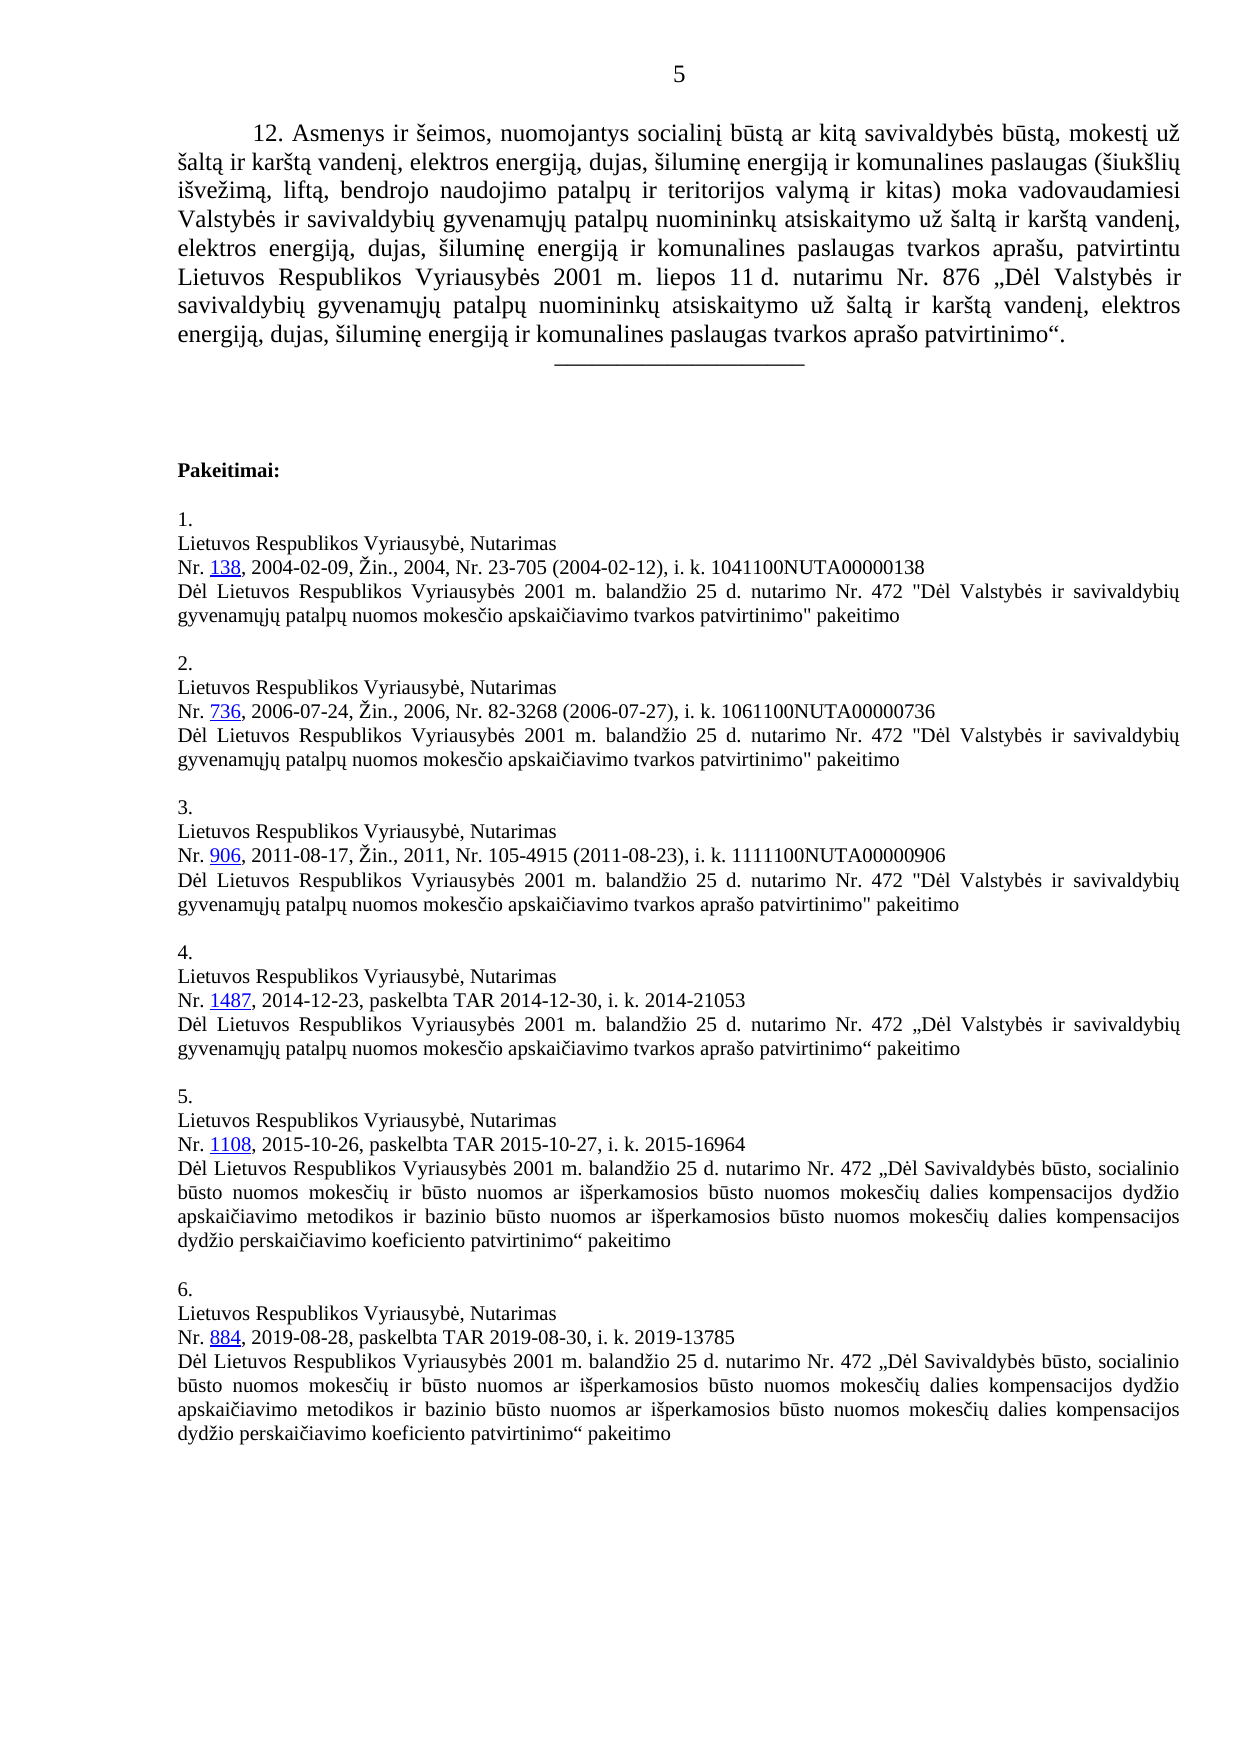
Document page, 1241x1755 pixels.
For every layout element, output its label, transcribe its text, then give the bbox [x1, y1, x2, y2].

text 2. [177, 651, 1181, 675]
text Dėl Lietuvos Respublikos Vyriausybės 2001 m. balandžio 25 d. nutarimo Nr. 472 "Dėl Valstybės ir savivaldybių gyvenamųjų patalpų nuomos mokesčio apskaičiavimo tvarkos patvirtinimo" pakeitimo [177, 579, 1181, 627]
text Dėl Lietuvos Respublikos Vyriausybės 2001 m. balandžio 25 d. nutarimo Nr. 472 "Dėl Valstybės ir savivaldybių gyvenamųjų patalpų nuomos mokesčio apskaičiavimo tvarkos aprašo patvirtinimo" pakeitimo [177, 867, 1181, 916]
text Nr. 736, 2006-07-24, Žin., 2006, Nr. 82-3268 (2006-07-27), i. k. 1061100NUTA00000736 [177, 699, 1181, 723]
text Dėl Lietuvos Respublikos Vyriausybės 2001 m. balandžio 25 d. nutarimo Nr. 472 „Dėl Valstybės ir savivaldybių gyvenamųjų patalpų nuomos mokesčio apskaičiavimo tvarkos aprašo patvirtinimo“ pakeitimo [177, 1012, 1181, 1060]
text Dėl Lietuvos Respublikos Vyriausybės 2001 m. balandžio 25 d. nutarimo Nr. 472 "Dėl Valstybės ir savivaldybių gyvenamųjų patalpų nuomos mokesčio apskaičiavimo tvarkos patvirtinimo" pakeitimo [177, 723, 1181, 771]
text 12. Asmenys ir šeimos, nuomojantys socialinį būstą ar kitą savivaldybės būstą, mokestį už šaltą ir karštą vandenį, elektros energiją, dujas, šiluminę energiją ir komunalines paslaugas (šiukšlių išvežimą, liftą, bendrojo naudojimo patalpų ir teritorijos valymą ir kitas) moka vadovaudamiesi Valstybės ir savivaldybių gyvenamųjų patalpų nuomininkų atsiskaitymo už šaltą ir karštą vandenį, elektros energiją, dujas, šiluminę energiją ir komunalines paslaugas tvarkos aprašu, patvirtintu Lietuvos Respublikos Vyriausybės 2001 m. liepos 11 d. nutarimu Nr. 876 „Dėl Valstybės ir savivaldybių gyvenamųjų patalpų nuomininkų atsiskaitymo už šaltą ir karštą vandenį, elektros energiją, dujas, šiluminę energiją ir komunalines paslaugas tvarkos aprašo patvirtinimo“. [177, 118, 1181, 348]
text Nr. 884, 2019-08-28, paskelbta TAR 2019-08-30, i. k. 2019-13785 [177, 1325, 1181, 1349]
text Pakeitimai: [177, 458, 1181, 482]
text Dėl Lietuvos Respublikos Vyriausybės 2001 m. balandžio 25 d. nutarimo Nr. 472 „Dėl Savivaldybės būsto, socialinio būsto nuomos mokesčių ir būsto nuomos ar išperkamosios būsto nuomos mokesčių dalies kompensacijos dydžio apskaičiavimo metodikos ir bazinio būsto nuomos ar išperkamosios būsto nuomos mokesčių dalies kompensacijos dydžio perskaičiavimo koeficiento patvirtinimo“ pakeitimo [177, 1156, 1181, 1252]
text 5. [177, 1084, 1181, 1108]
text 4. [177, 940, 1181, 964]
text 3. [177, 795, 1181, 819]
text Nr. 1487, 2014-12-23, paskelbta TAR 2014-12-30, i. k. 2014-21053 [177, 988, 1181, 1012]
text Lietuvos Respublikos Vyriausybė, Nutarimas [177, 675, 1181, 699]
text Lietuvos Respublikos Vyriausybė, Nutarimas [177, 1108, 1181, 1132]
text 6. [177, 1277, 1181, 1301]
text Nr. 138, 2004-02-09, Žin., 2004, Nr. 23-705 (2004-02-12), i. k. 1041100NUTA00000138 [177, 555, 1181, 579]
text 1. [177, 507, 1181, 531]
text –––––––––––––––––––– [177, 348, 1181, 377]
text Dėl Lietuvos Respublikos Vyriausybės 2001 m. balandžio 25 d. nutarimo Nr. 472 „Dėl Savivaldybės būsto, socialinio būsto nuomos mokesčių ir būsto nuomos ar išperkamosios būsto nuomos mokesčių dalies kompensacijos dydžio apskaičiavimo metodikos ir bazinio būsto nuomos ar išperkamosios būsto nuomos mokesčių dalies kompensacijos dydžio perskaičiavimo koeficiento patvirtinimo“ pakeitimo [177, 1349, 1181, 1445]
text Lietuvos Respublikos Vyriausybė, Nutarimas [177, 531, 1181, 555]
text Lietuvos Respublikos Vyriausybė, Nutarimas [177, 1301, 1181, 1325]
text Lietuvos Respublikos Vyriausybė, Nutarimas [177, 964, 1181, 988]
text Nr. 906, 2011-08-17, Žin., 2011, Nr. 105-4915 (2011-08-23), i. k. 1111100NUTA00000906 [177, 843, 1181, 867]
text Lietuvos Respublikos Vyriausybė, Nutarimas [177, 819, 1181, 843]
text Nr. 1108, 2015-10-26, paskelbta TAR 2015-10-27, i. k. 2015-16964 [177, 1132, 1181, 1156]
